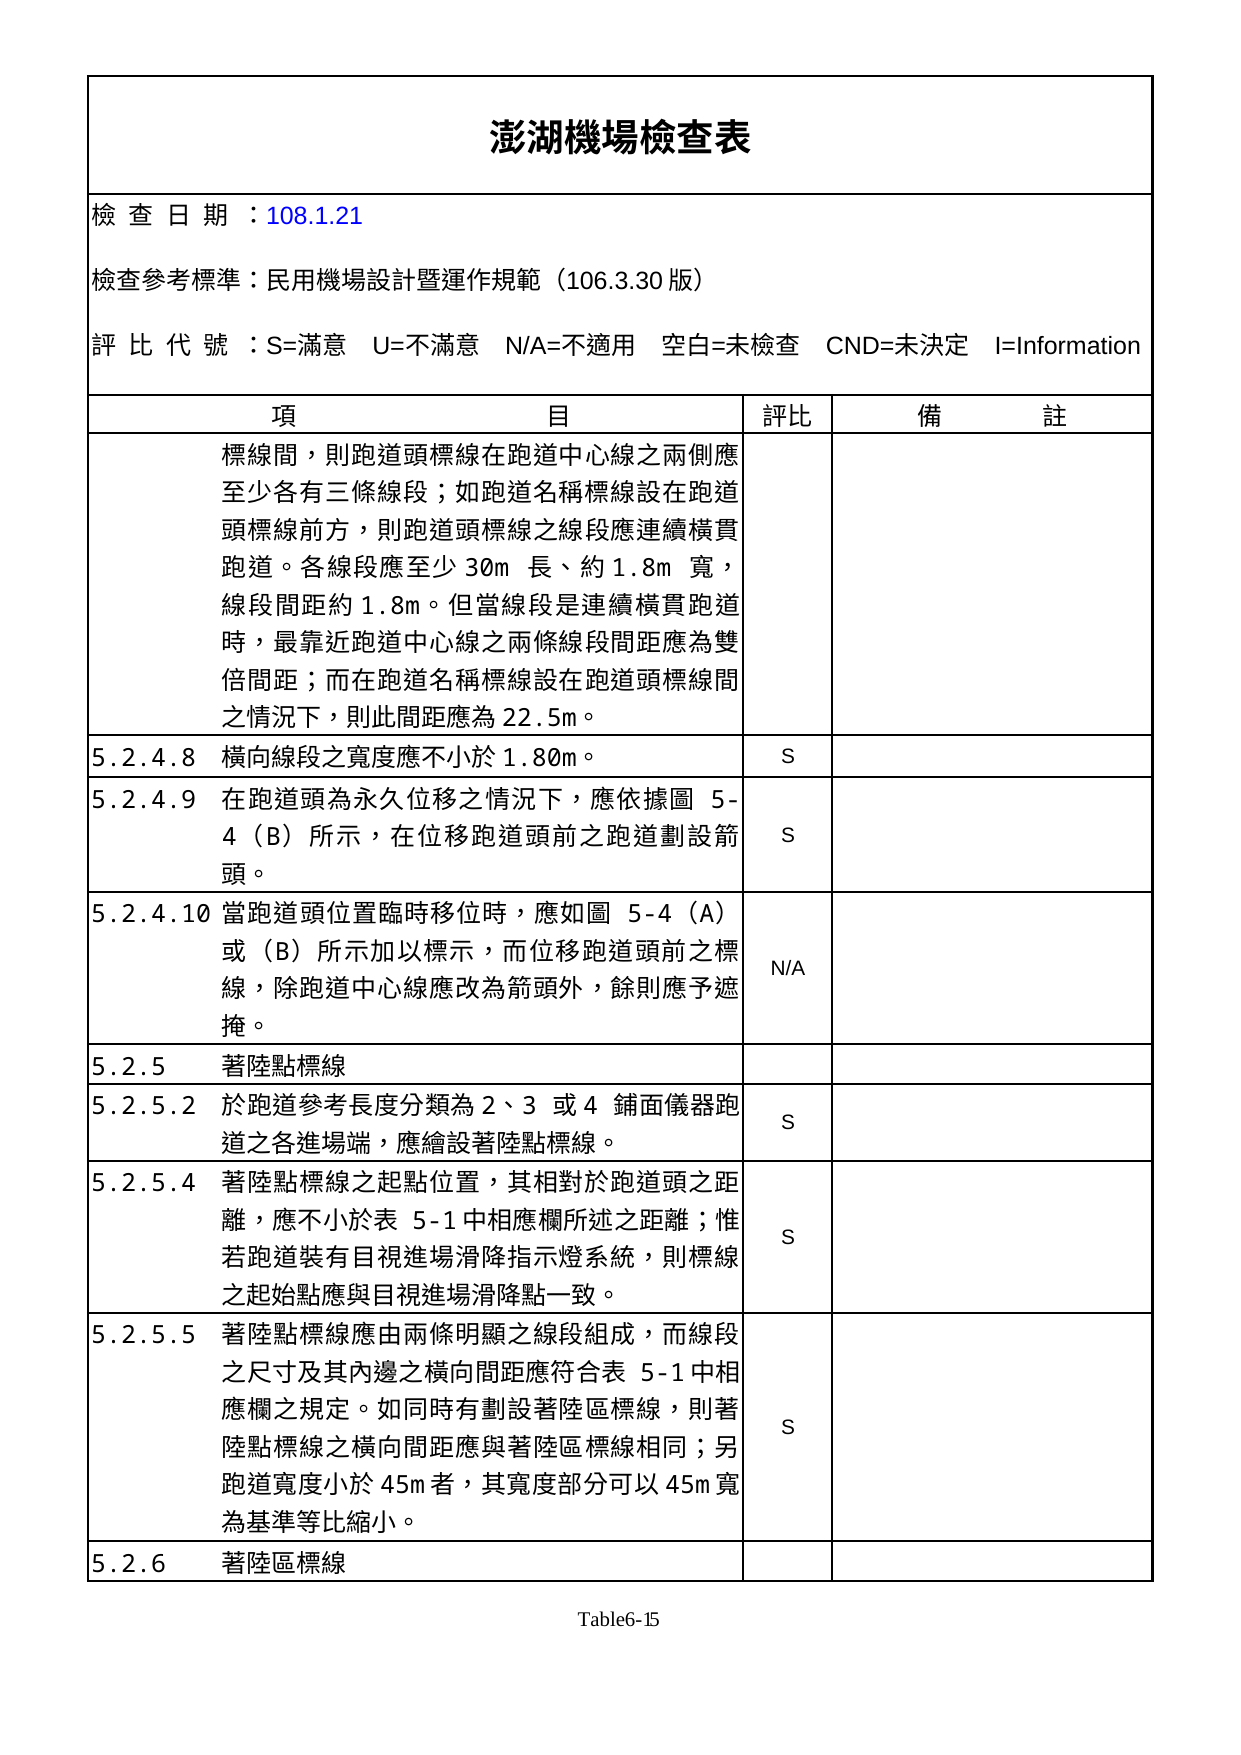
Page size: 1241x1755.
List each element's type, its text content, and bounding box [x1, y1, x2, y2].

table_cell 當跑道頭位置臨時移位時，應如圖 5-4（A）或（B）所示加以標示，而位移跑道頭前之標線，除跑道中心線應改為箭頭外，餘則應予遮掩。 [219, 893, 742, 1043]
table_cell N/A [744, 893, 831, 1043]
table_cell 橫向線段之寬度應不小於1.80m。 [219, 736, 742, 776]
table_cell 於跑道參考長度分類為2、3 或4 鋪面儀器跑道之各進場端，應繪設著陸點標線。 [219, 1085, 742, 1159]
table_cell 著陸點標線應由兩條明顯之線段組成，而線段之尺寸及其內邊之橫向間距應符合表 5-1中相應欄之規定。如同時有劃設著陸區標線，則著陸點標線之橫向間距應與著陸區標線相同；另跑道寬度小於45m者，其寬度部分可以45m寬為基準等比縮小。 [219, 1314, 742, 1540]
table_cell [833, 893, 1151, 1043]
table_cell 5.2.5.4 [89, 1162, 219, 1312]
table_cell 5.2.5.5 [89, 1314, 219, 1540]
table_cell [833, 1314, 1151, 1540]
table_cell 評比 [744, 396, 831, 432]
table_cell [89, 434, 219, 734]
table_cell S [744, 1314, 831, 1540]
table_cell 檢 查 日 期 ：108.1.21 檢查參考標準：民用機場設計暨運作規範（106.3.30版） 評 比 代 號 ：S=滿意 U=不滿意 N/A=不適用 空白=未檢查 CND=未決定 I=Information [89, 195, 1151, 394]
table_cell S [744, 1162, 831, 1312]
table_header 澎湖機場檢查表 [89, 77, 1151, 193]
table_cell 5.2.5.2 [89, 1085, 219, 1159]
table_cell [833, 736, 1151, 776]
table_cell 5.2.4.8 [89, 736, 219, 776]
table_cell S [744, 736, 831, 776]
table_cell 著陸點標線之起點位置，其相對於跑道頭之距離，應不小於表 5-1中相應欄所述之距離；惟若跑道裝有目視進場滑降指示燈系統，則標線之起始點應與目視進場滑降點一致。 [219, 1162, 742, 1312]
table_cell S [744, 1085, 831, 1159]
table_cell 著陸區標線 [219, 1542, 742, 1579]
table_cell [833, 1162, 1151, 1312]
table_cell [833, 434, 1151, 734]
table_cell S [744, 778, 831, 891]
table_cell [833, 1542, 1151, 1579]
table_cell 5.2.5 [89, 1045, 219, 1082]
table_cell 著陸點標線 [219, 1045, 742, 1082]
table_cell 5.2.4.9 [89, 778, 219, 891]
table_cell [833, 1045, 1151, 1082]
table_cell 在跑道頭為永久位移之情況下，應依據圖 5-4（B）所示，在位移跑道頭前之跑道劃設箭頭。 [219, 778, 742, 891]
table_cell [833, 778, 1151, 891]
table_cell 標線間，則跑道頭標線在跑道中心線之兩側應至少各有三條線段；如跑道名稱標線設在跑道頭標線前方，則跑道頭標線之線段應連續橫貫跑道。各線段應至少30m 長、約1.8m 寬，線段間距約1.8m。但當線段是連續橫貫跑道時，最靠近跑道中心線之兩條線段間距應為雙倍間距；而在跑道名稱標線設在跑道頭標線間之情況下，則此間距應為22.5m。 [219, 434, 742, 734]
table_cell 項 目 [219, 396, 742, 432]
table_cell [89, 396, 219, 432]
table_cell 5.2.4.10 [89, 893, 219, 1043]
table_cell 5.2.6 [89, 1542, 219, 1579]
table_cell [744, 434, 831, 734]
table_cell [744, 1542, 831, 1579]
table_cell [833, 1085, 1151, 1159]
table_cell [744, 1045, 831, 1082]
table_cell 備 註 [833, 396, 1151, 432]
